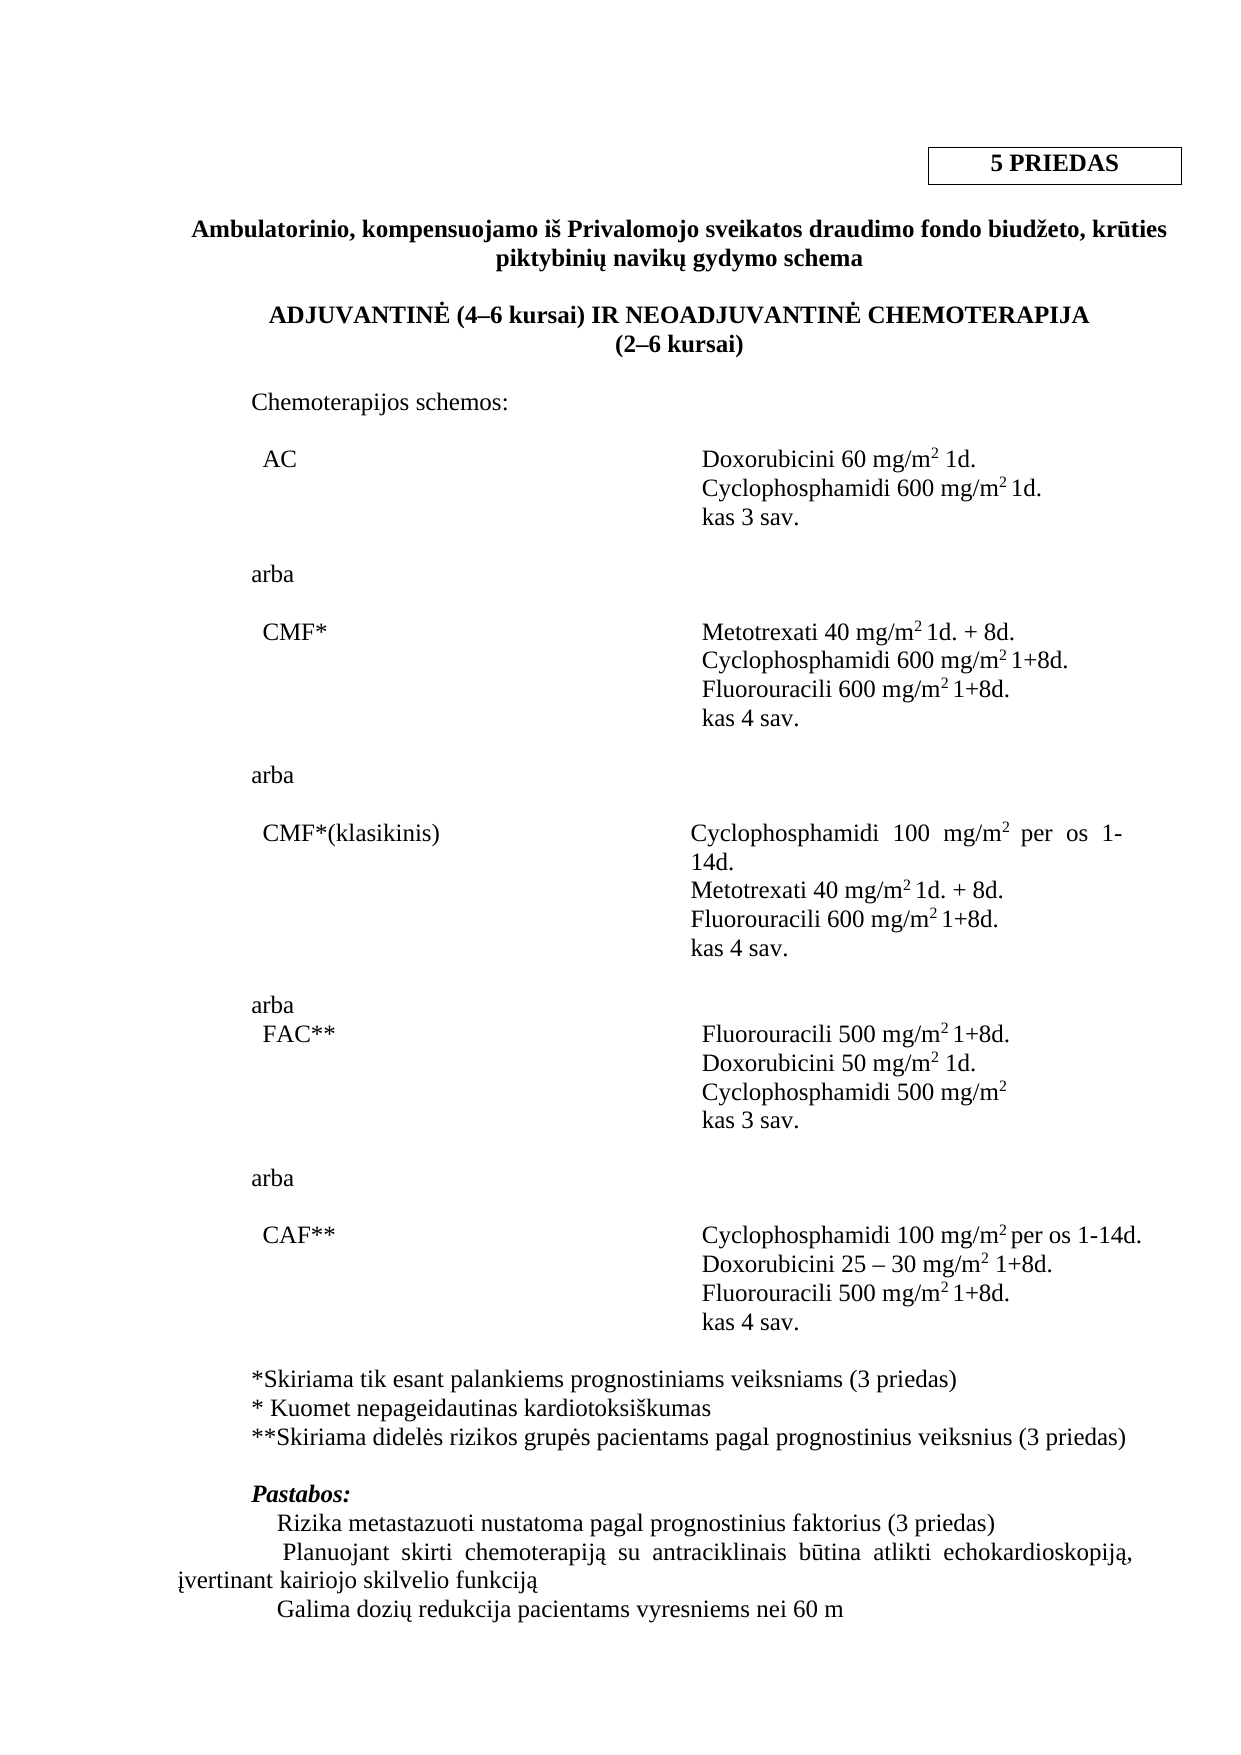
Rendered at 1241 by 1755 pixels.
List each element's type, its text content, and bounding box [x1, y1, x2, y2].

text  Planuojant skirti chemoterapiją su antraciklinais būtina atlikti echokardioskopiją, įvertinant kairiojo skilvelio funkciją [177, 1537, 1133, 1594]
table_cell [177, 1249, 690, 1278]
table_header Doxorubicini 60 mg/m2 1d. [690, 444, 1204, 473]
table_cell [177, 1278, 690, 1307]
table_cell kas 4 sav. [679, 933, 1181, 962]
table_cell Doxorubicini 50 mg/m2 1d. [690, 1048, 1204, 1077]
table_cell kas 4 sav. [690, 1307, 1204, 1335]
table_header Cyclophosphamidi 100 mg/m2 per os 1-14d. [690, 1220, 1204, 1249]
text arba [177, 760, 1133, 789]
text arba [177, 1163, 1133, 1192]
table_cell [177, 1048, 690, 1077]
text **Skiriama didelės rizikos grupės pacientams pagal prognostinius veiksnius (3 priedas) [177, 1422, 1133, 1450]
text Pastabos: [177, 1479, 1133, 1508]
table_cell [177, 1077, 690, 1105]
table_cell [177, 1307, 690, 1335]
text arba [177, 990, 1133, 1019]
table_cell [177, 645, 690, 674]
text  Galima dozių redukcija pacientams vyresniems nei 60 m [177, 1594, 1133, 1623]
table_cell Cyclophosphamidi 600 mg/m2 1+8d. [690, 645, 1204, 674]
table_header CMF* [177, 617, 690, 645]
table_header CAF** [177, 1220, 690, 1249]
table_header Fluorouracili 500 mg/m2 1+8d. [690, 1019, 1204, 1048]
table_cell kas 3 sav. [690, 1105, 1204, 1134]
text Chemoterapijos schemos: [177, 387, 1133, 415]
text *Skiriama tik esant palankiems prognostiniams veiksniams (3 priedas) [177, 1364, 1133, 1393]
text Ambulatorinio, kompensuojamo iš Privalomojo sveikatos draudimo fondo biudžeto, krūties piktybinių navikų gydymo schema [177, 214, 1181, 272]
text arba [177, 559, 1133, 588]
table_cell Fluorouracili 600 mg/m2 1+8d. [690, 674, 1204, 703]
table_cell Cyclophosphamidi 600 mg/m2 1d. [690, 473, 1204, 502]
table_header 5 PRIEDAS [929, 148, 1181, 184]
table_cell [177, 875, 679, 904]
table_cell Fluorouracili 600 mg/m2 1+8d. [679, 904, 1181, 933]
table_cell Cyclophosphamidi 500 mg/m2 [690, 1077, 1204, 1105]
table_cell Metotrexati 40 mg/m2 1d. + 8d. [679, 875, 1181, 904]
text * Kuomet nepageidautinas kardiotoksiškumas [177, 1393, 1133, 1422]
text  Rizika metastazuoti nustatoma pagal prognostinius faktorius (3 priedas) [177, 1508, 1133, 1537]
table_cell [177, 933, 679, 962]
table_cell kas 3 sav. [690, 502, 1204, 530]
table_cell [177, 502, 690, 530]
table_header Metotrexati 40 mg/m2 1d. + 8d. [690, 617, 1204, 645]
text ADJUVANTINĖ (4–6 kursai) IR NEOADJUVANTINĖ CHEMOTERAPIJA [177, 300, 1181, 329]
table_cell Fluorouracili 500 mg/m2 1+8d. [690, 1278, 1204, 1307]
table_cell [177, 703, 690, 732]
table_cell kas 4 sav. [690, 703, 1204, 732]
table_header FAC** [177, 1019, 690, 1048]
table_cell [177, 1105, 690, 1134]
table_header AC [177, 444, 690, 473]
table_cell Doxorubicini 25 – 30 mg/m2 1+8d. [690, 1249, 1204, 1278]
table_header CMF*(klasikinis) [177, 818, 679, 875]
text (2–6 kursai) [177, 329, 1181, 358]
table_cell [177, 473, 690, 502]
table_cell [177, 674, 690, 703]
table_cell [177, 904, 679, 933]
table_header Cyclophosphamidi 100 mg/m2 per os 1-14d. [679, 818, 1181, 875]
